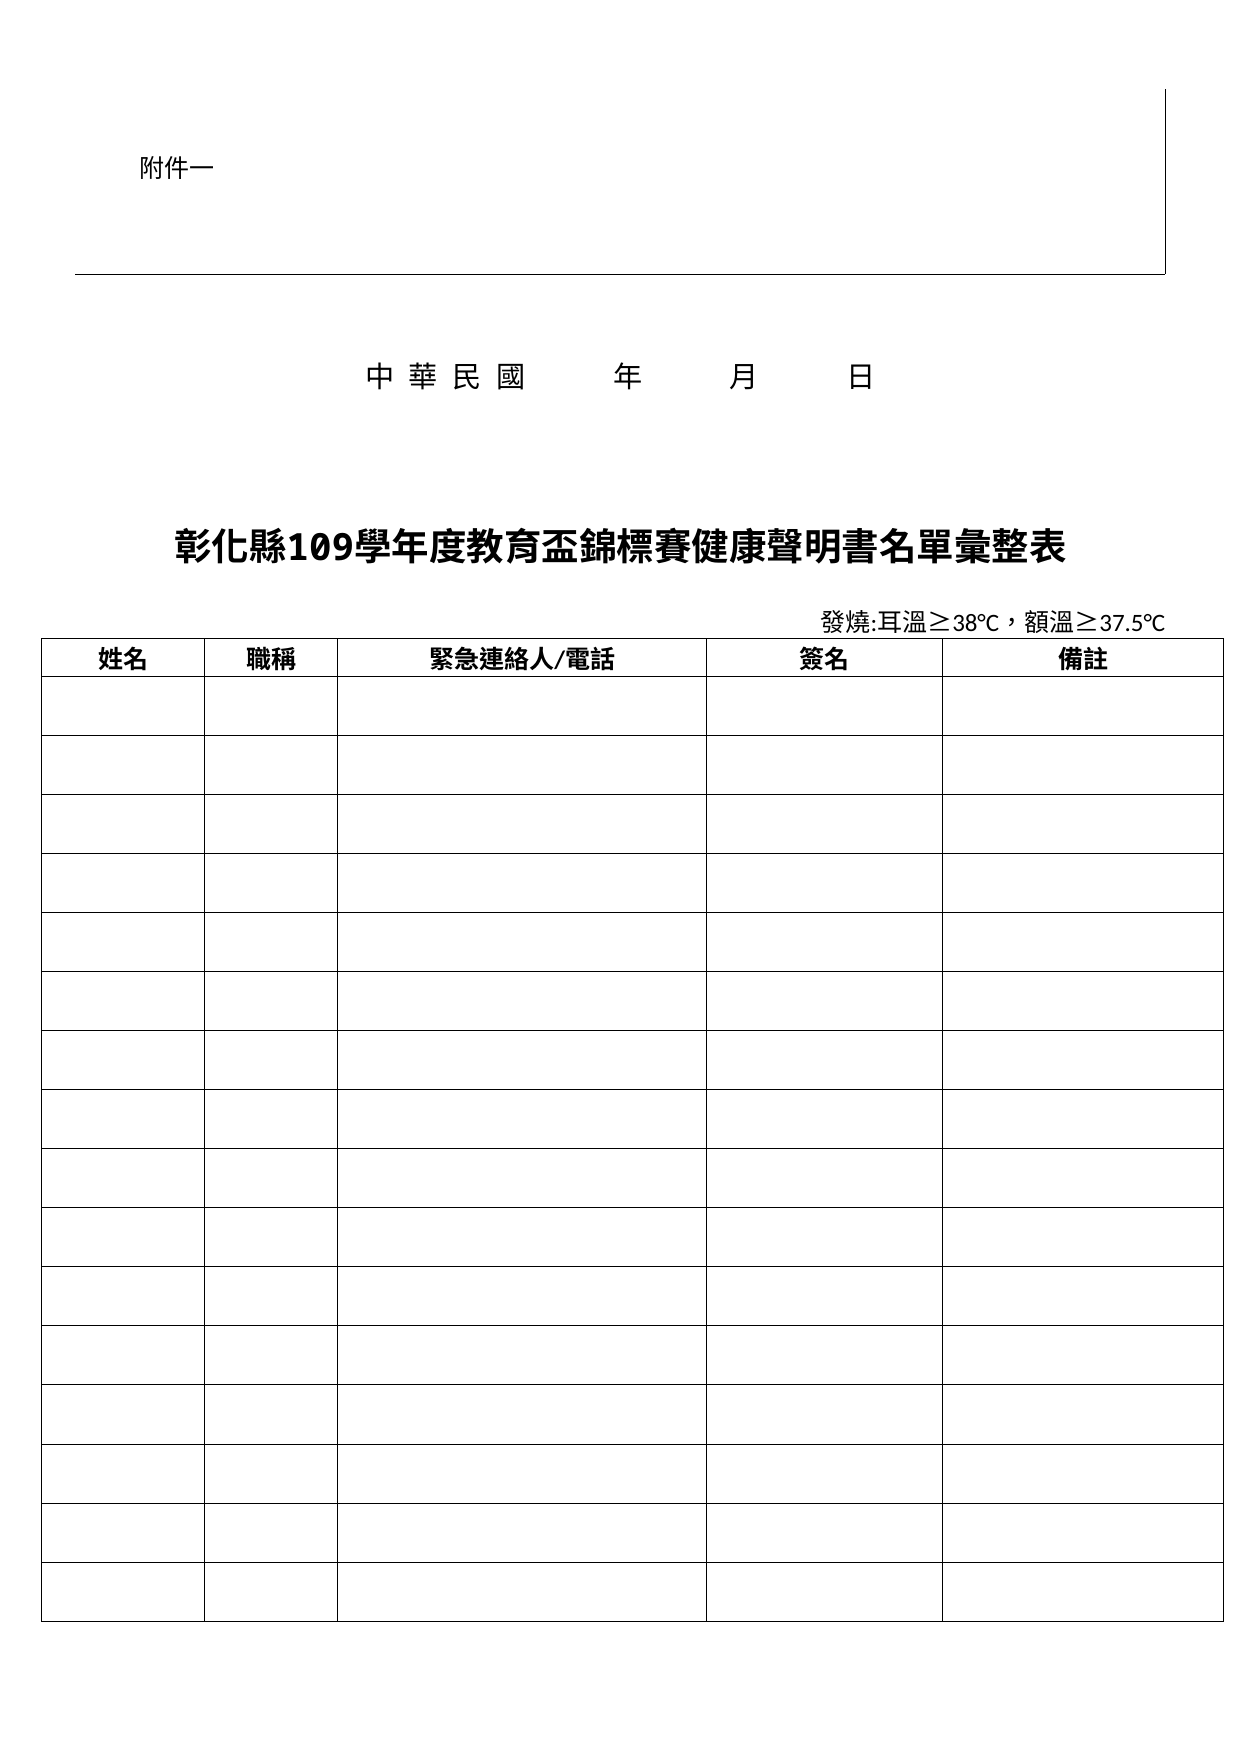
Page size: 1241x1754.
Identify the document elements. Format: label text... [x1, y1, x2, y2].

table_header 簽名 [707, 639, 942, 676]
table_cell [707, 1385, 942, 1443]
table_cell [205, 1149, 337, 1207]
table_cell [205, 1267, 337, 1325]
table_cell [42, 1445, 204, 1502]
table_cell [42, 854, 204, 912]
table_cell [338, 1385, 706, 1443]
table_cell [943, 1149, 1223, 1207]
table_cell [707, 854, 942, 912]
table_cell [338, 1326, 706, 1384]
table_cell [943, 1208, 1223, 1266]
table_cell [338, 1504, 706, 1562]
table_cell [338, 1149, 706, 1207]
table_cell [338, 1267, 706, 1325]
table_cell [42, 1267, 204, 1325]
table_header 職稱 [205, 639, 337, 676]
table_cell [943, 972, 1223, 1030]
table_cell [42, 1326, 204, 1384]
table_cell [42, 913, 204, 971]
table_cell [205, 1504, 337, 1562]
table_cell [943, 1445, 1223, 1502]
table_header 緊急連絡人/電話 [338, 639, 706, 676]
table_cell [707, 736, 942, 794]
table_cell [338, 1445, 706, 1502]
table_cell [205, 736, 337, 794]
table_cell [205, 1326, 337, 1384]
table_cell [42, 1385, 204, 1443]
table_cell [42, 972, 204, 1030]
table_cell [943, 677, 1223, 735]
table_cell [943, 1326, 1223, 1384]
table_cell [338, 736, 706, 794]
table_header 備註 [943, 639, 1223, 676]
table_cell [205, 1385, 337, 1443]
table_cell [707, 1563, 942, 1621]
text 發燒:耳溫≥38°C，額溫≥37.5°C [75, 602, 1165, 638]
table_cell [338, 1208, 706, 1266]
table_cell [707, 1090, 942, 1148]
table_cell [943, 1267, 1223, 1325]
table_cell [943, 1504, 1223, 1562]
table_cell [707, 1445, 942, 1502]
table_cell [42, 736, 204, 794]
table_cell [707, 913, 942, 971]
table_cell [338, 913, 706, 971]
table_cell [338, 795, 706, 853]
table_cell [707, 1504, 942, 1562]
table_cell [707, 1031, 942, 1089]
table_cell [338, 972, 706, 1030]
table_cell [42, 1208, 204, 1266]
table_cell [707, 1326, 942, 1384]
table_cell [707, 677, 942, 735]
table_cell [707, 1208, 942, 1266]
table_cell [707, 1149, 942, 1207]
table_cell [205, 972, 337, 1030]
table_cell [42, 1031, 204, 1089]
table_cell [943, 1090, 1223, 1148]
table_header 姓名 [42, 639, 204, 676]
text 中 華 民 國 年 月 日 [75, 353, 1165, 395]
table_cell [338, 1031, 706, 1089]
table_cell [943, 1385, 1223, 1443]
table_cell [338, 677, 706, 735]
table_cell [205, 854, 337, 912]
table_cell [205, 1090, 337, 1148]
table_cell [205, 1563, 337, 1621]
table_cell [42, 1149, 204, 1207]
table_cell [338, 1090, 706, 1148]
table_cell [205, 1208, 337, 1266]
table_cell [943, 913, 1223, 971]
table_cell [943, 736, 1223, 794]
table_cell [707, 972, 942, 1030]
table_cell [338, 1563, 706, 1621]
table_cell [42, 795, 204, 853]
table_cell [205, 1445, 337, 1502]
table_cell [205, 677, 337, 735]
table_cell [943, 1563, 1223, 1621]
text 彰化縣109學年度教育盃錦標賽健康聲明書名單彙整表 [75, 517, 1165, 572]
table_cell [707, 1267, 942, 1325]
table_cell [42, 1504, 204, 1562]
table_cell [42, 677, 204, 735]
table_cell [338, 854, 706, 912]
table_cell [943, 795, 1223, 853]
table_cell [707, 795, 942, 853]
table_cell [943, 1031, 1223, 1089]
table_cell [205, 1031, 337, 1089]
table_cell [943, 854, 1223, 912]
table_cell [205, 795, 337, 853]
table_cell [205, 913, 337, 971]
table_cell [42, 1090, 204, 1148]
table_cell [42, 1563, 204, 1621]
